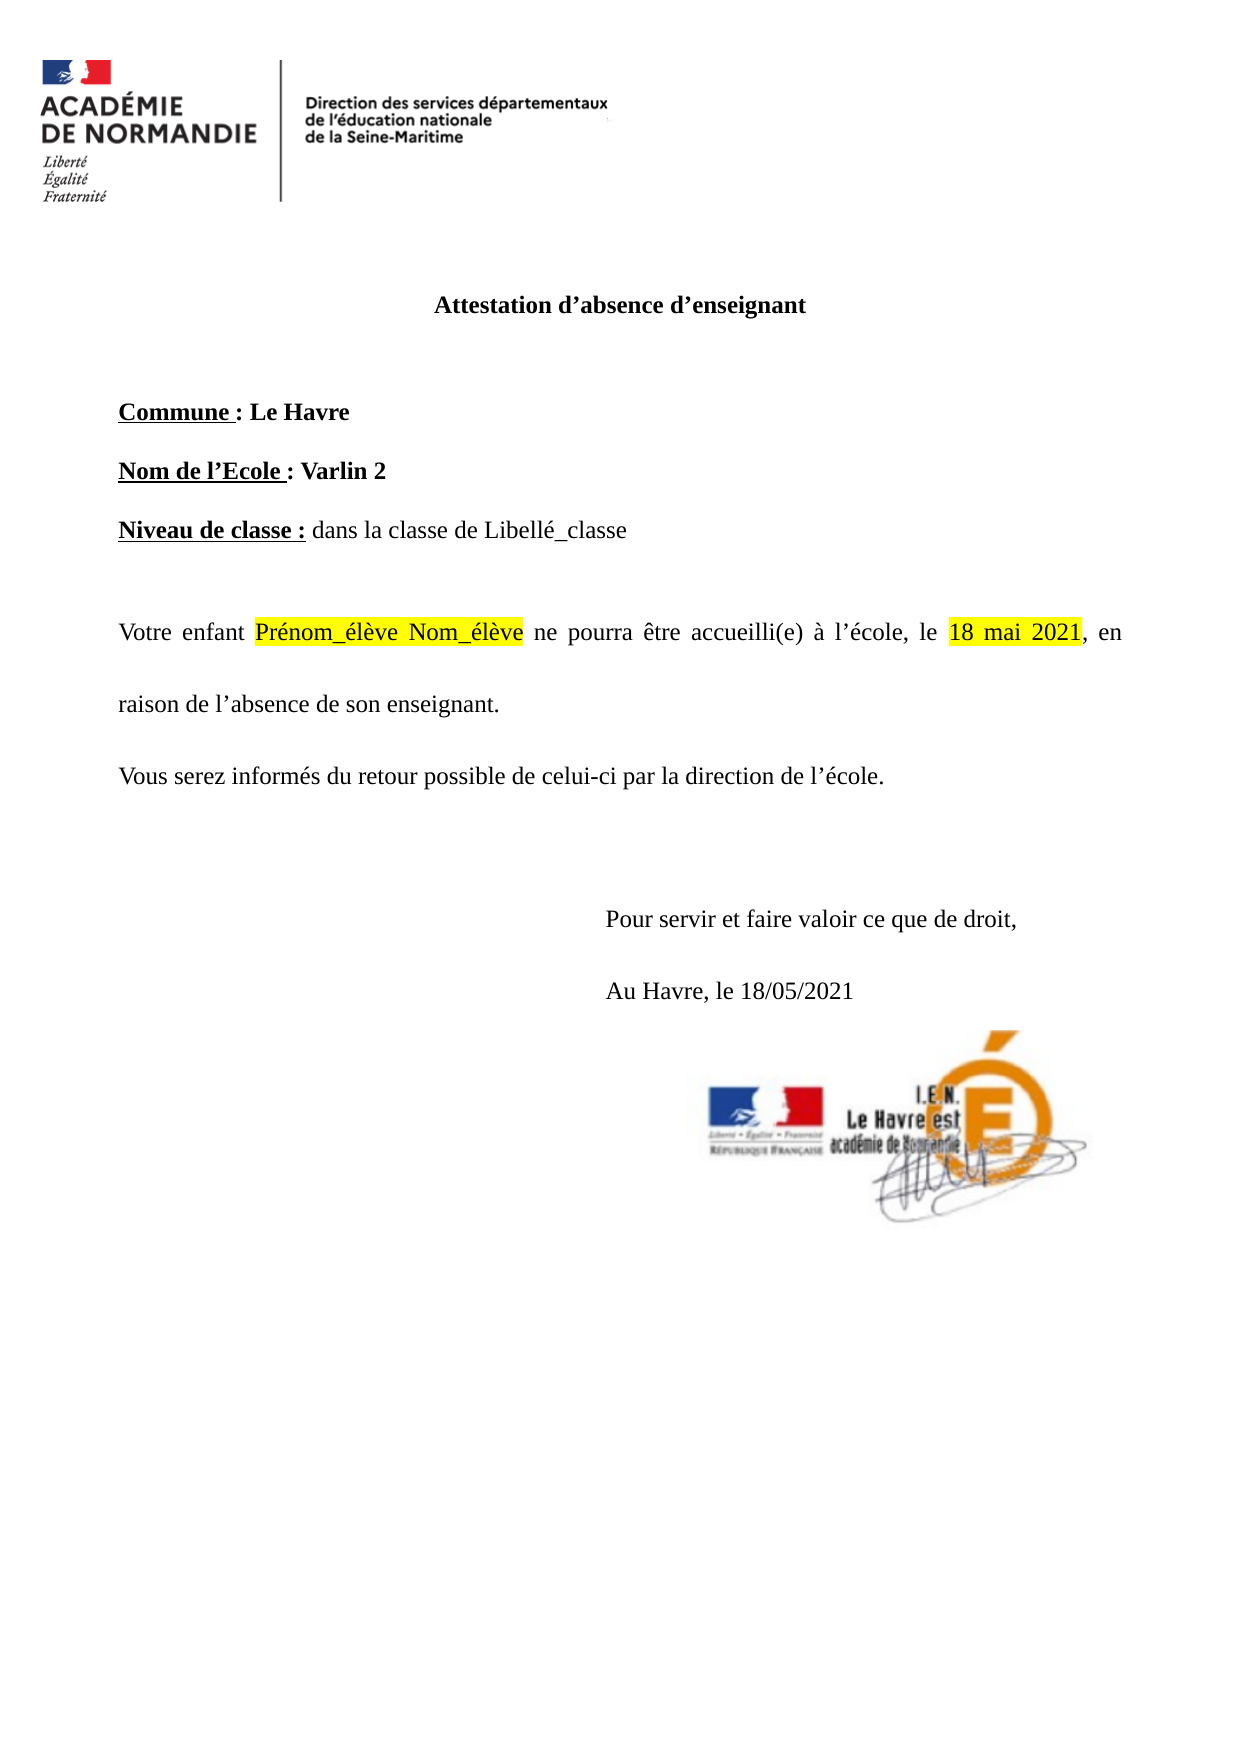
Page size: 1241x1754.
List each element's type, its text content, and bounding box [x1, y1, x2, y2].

text Pour servir et faire valoir ce que de droit, [118, 904, 1122, 933]
text Nom de l’Ecole : Varlin 2 [118, 455, 1122, 486]
picture [40, 60, 614, 202]
text Votre enfant Prénom_élève Nom_élève ne pourra être accueilli(e) à l’école, le 18 mai 2021, en raison de l’absence de son enseignant. [118, 617, 1122, 718]
picture [685, 1030, 1100, 1229]
text Attestation d’absence d’enseignant [118, 291, 1122, 319]
text Niveau de classe : dans la classe de Libellé_classe [118, 514, 1122, 545]
text Au Havre, le 18/05/2021 [118, 976, 1122, 1005]
text Vous serez informés du retour possible de celui-ci par la direction de l’école. [118, 761, 1122, 789]
text Commune : Le Havre [118, 396, 1122, 427]
